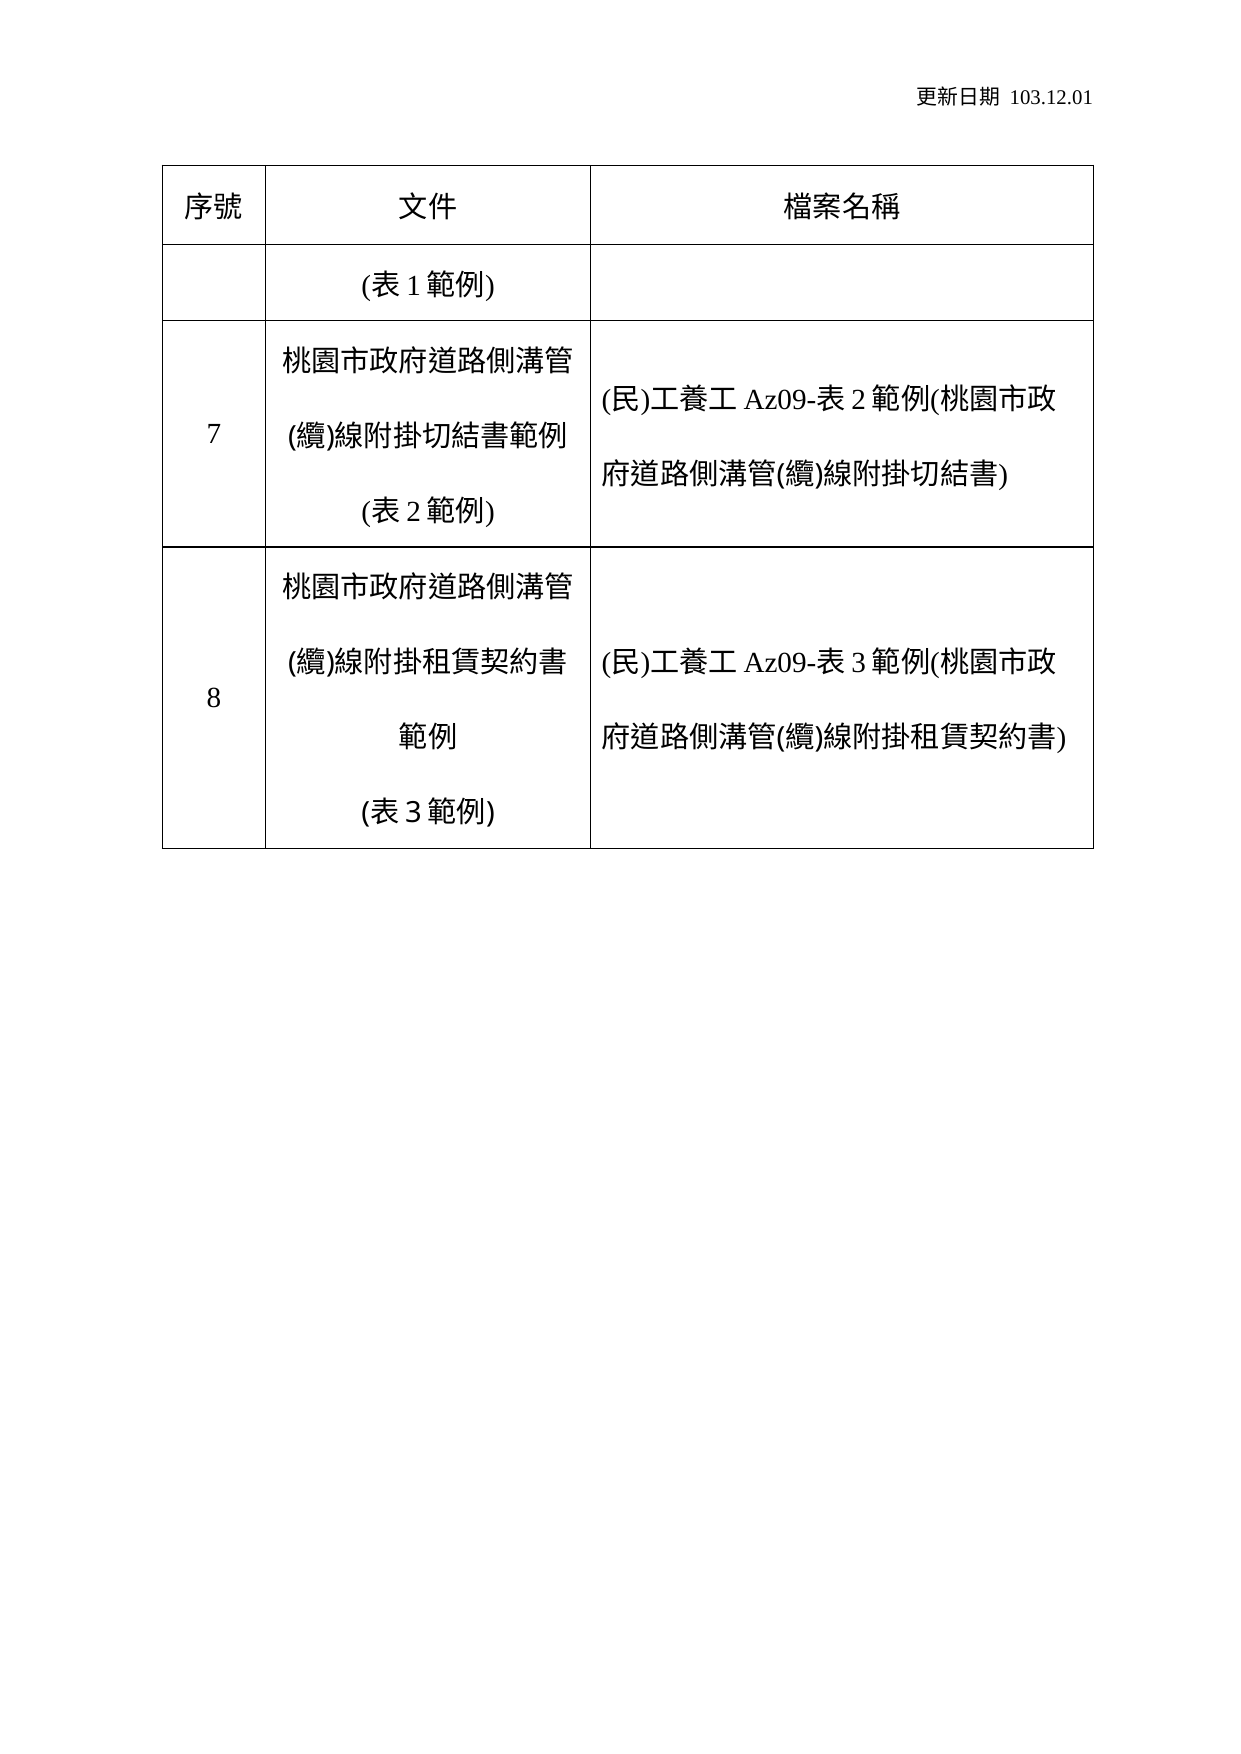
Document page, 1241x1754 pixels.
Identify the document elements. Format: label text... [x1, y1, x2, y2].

table_header 文件 [266, 166, 590, 244]
table_cell 桃園市政府道路側溝管(纜)線附掛切結書範例 (表2範例) [266, 321, 590, 546]
table_cell (表1範例) [266, 245, 590, 320]
table_cell 桃園市政府道路側溝管(纜)線附掛租賃契約書範例 (表3範例) [266, 548, 590, 847]
table_cell 8 [163, 548, 265, 847]
table_cell (民)工養工Az09-表2範例(桃園市政府道路側溝管(纜)線附掛切結書) [591, 321, 1093, 546]
table_cell [163, 245, 265, 320]
table_cell [591, 245, 1093, 320]
table_header 序號 [163, 166, 265, 244]
table_cell (民)工養工Az09-表3範例(桃園市政府道路側溝管(纜)線附掛租賃契約書) [591, 548, 1093, 847]
table_cell 7 [163, 321, 265, 546]
table_header 檔案名稱 [591, 166, 1093, 244]
